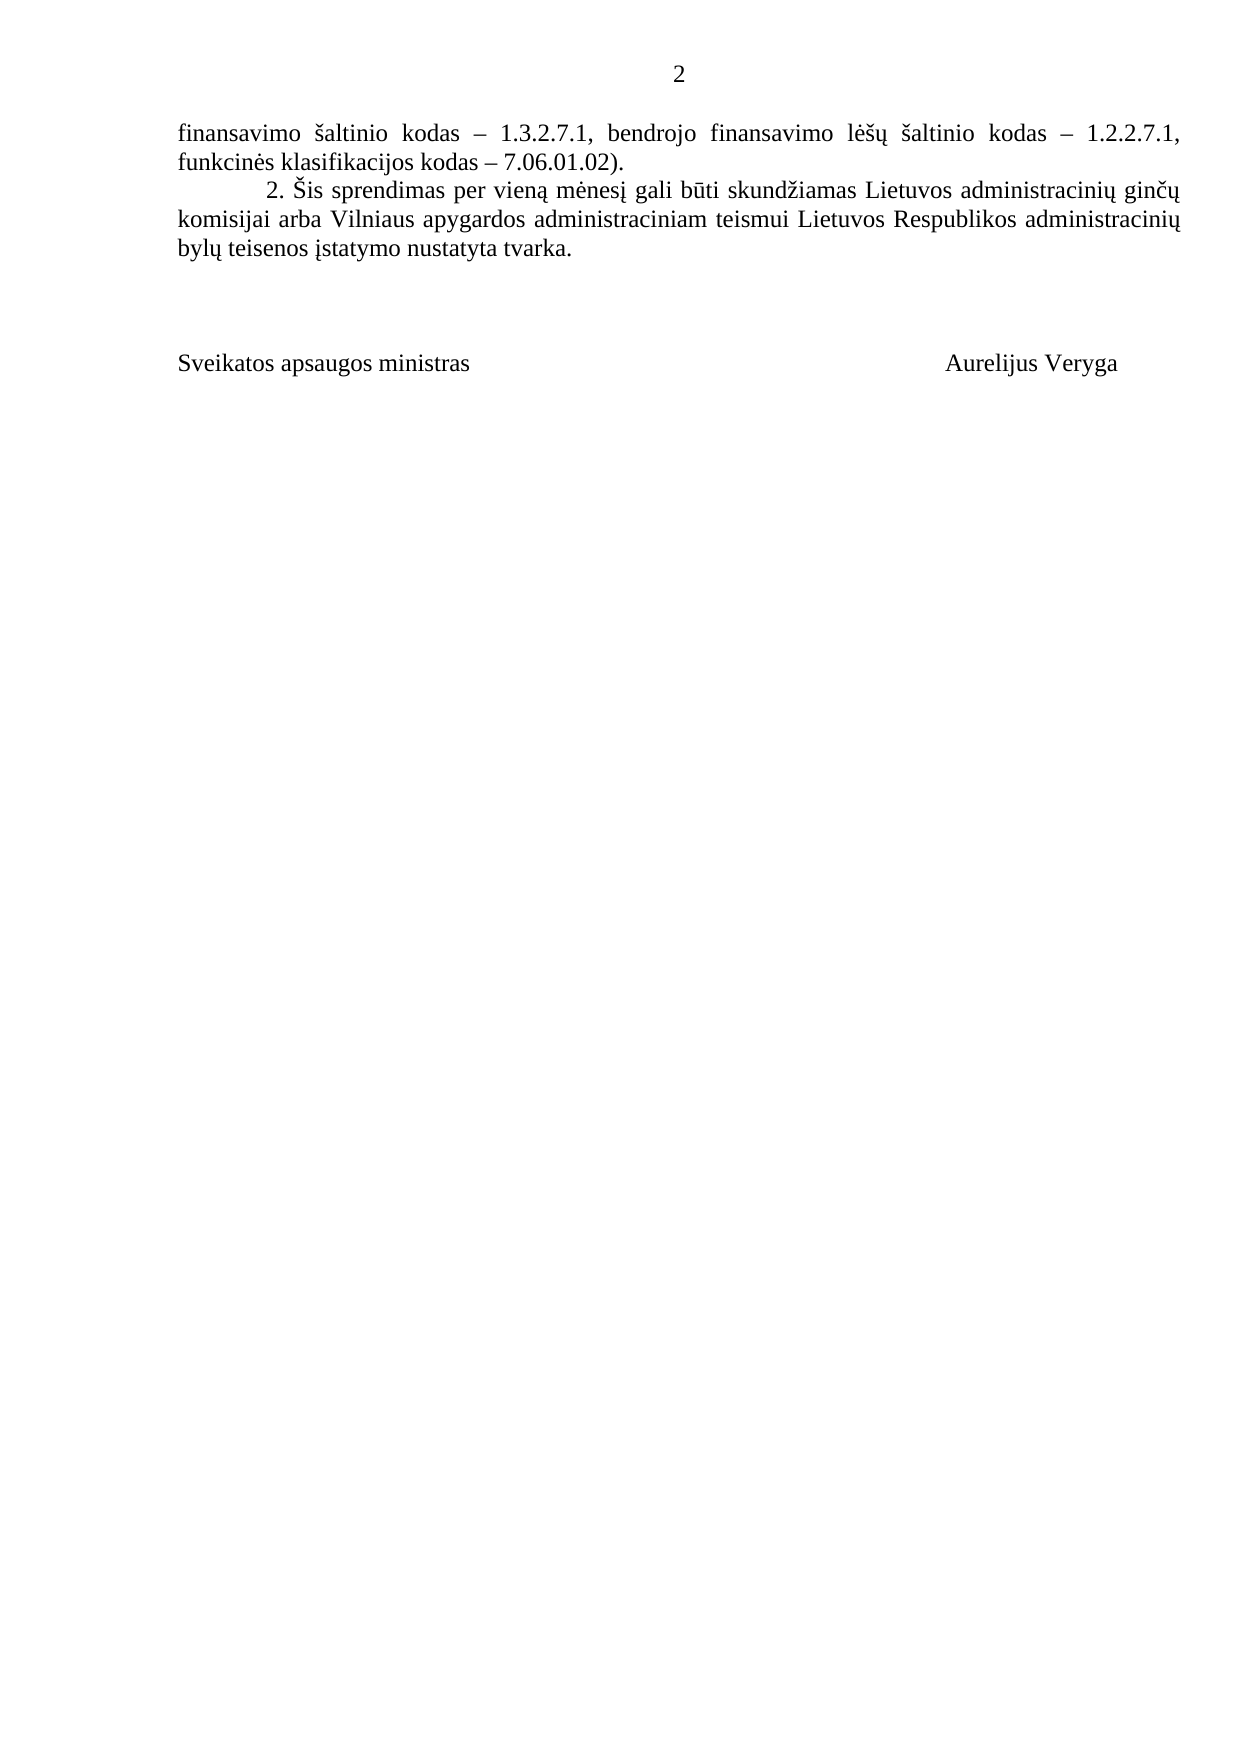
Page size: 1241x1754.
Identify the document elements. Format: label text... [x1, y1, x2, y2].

text finansavimo šaltinio kodas – 1.3.2.7.1, bendrojo finansavimo lėšų šaltinio kodas – 1.2.2.7.1, funkcinės klasifikacijos kodas – 7.06.01.02). [177, 118, 1181, 176]
text 2. Šis sprendimas per vieną mėnesį gali būti skundžiamas Lietuvos administracinių ginčų komisijai arba Vilniaus apygardos administraciniam teismui Lietuvos Respublikos administracinių bylų teisenos įstatymo nustatyta tvarka. [177, 176, 1181, 262]
text Sveikatos apsaugos ministras Aurelijus Veryga [177, 348, 1181, 377]
